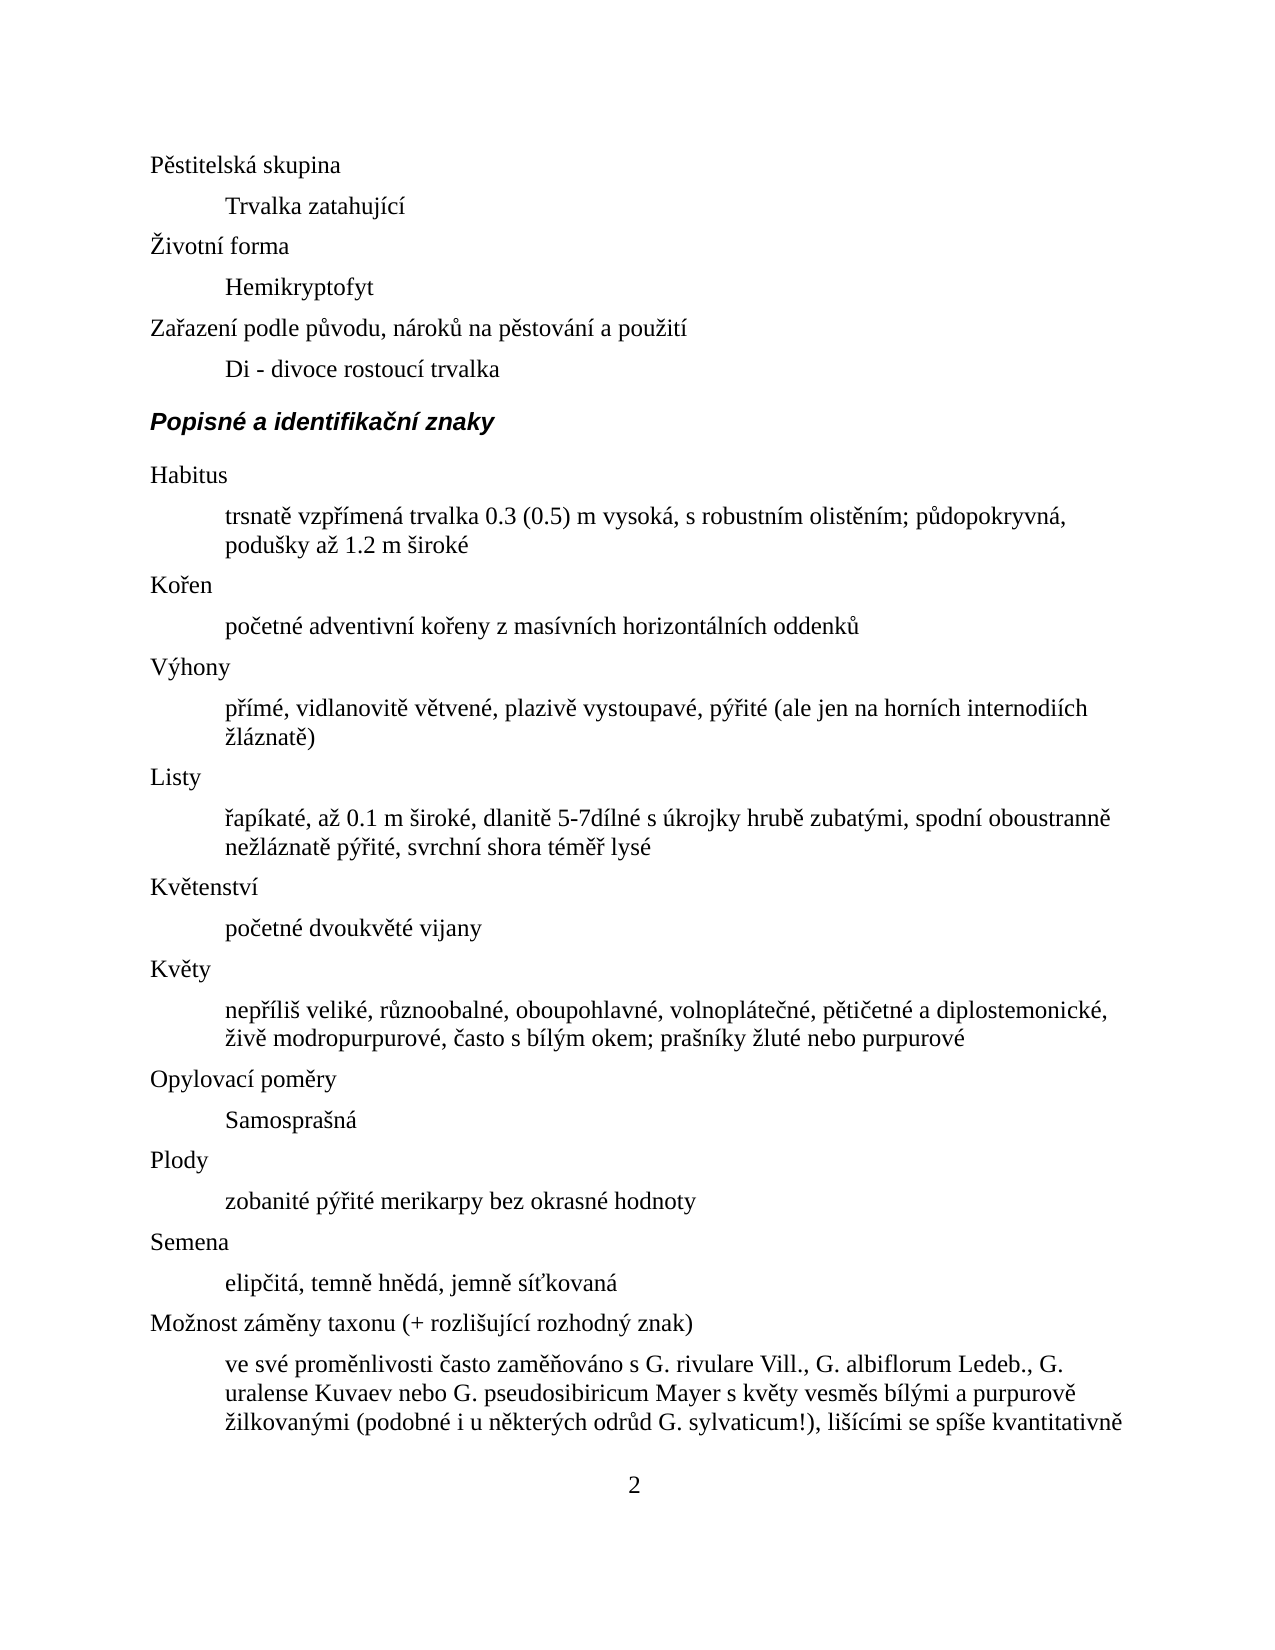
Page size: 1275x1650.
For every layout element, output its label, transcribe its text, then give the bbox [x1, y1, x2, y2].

text řapíkaté, až 0.1 m široké, dlanitě 5-7dílné s úkrojky hrubě zubatými, spodní oboustranně nežláznatě pýřité, svrchní shora téměř lysé [225, 803, 1125, 861]
text přímé, vidlanovitě větvené, plazivě vystoupavé, pýřité (ale jen na horních internodiích žláznatě) [225, 693, 1125, 750]
text početné dvoukvěté vijany [225, 913, 1125, 942]
text Trvalka zatahující [225, 191, 1125, 219]
text Plody [150, 1146, 1125, 1174]
text Pěstitelská skupina [150, 150, 1125, 179]
text ve své proměnlivosti často zaměňováno s G. rivulare Vill., G. albiflorum Ledeb., G. uralense Kuvaev nebo G. pseudosibiricum Mayer s květy vesměs bílými a purpurově žilkovanými (podobné i u některých odrůd G. sylvaticum!), lišícími se spíše kvantitativně [225, 1349, 1125, 1436]
text Možnost záměny taxonu (+ rozlišující rozhodný znak) [150, 1308, 1125, 1337]
text Opylovací poměry [150, 1064, 1125, 1093]
text elipčitá, temně hnědá, jemně síťkovaná [225, 1268, 1125, 1297]
text Kořen [150, 571, 1125, 599]
text Výhony [150, 652, 1125, 681]
text početné adventivní kořeny z masívních horizontálních oddenků [225, 611, 1125, 640]
text trsnatě vzpřímená trvalka 0.3 (0.5) m vysoká, s robustním olistěním; půdopokryvná, podušky až 1.2 m široké [225, 501, 1125, 559]
text Di - divoce rostoucí trvalka [225, 354, 1125, 382]
text Listy [150, 762, 1125, 791]
text Samosprašná [225, 1105, 1125, 1134]
text Hemikryptofyt [225, 272, 1125, 301]
text nepříliš veliké, různoobalné, oboupohlavné, volnoplátečné, pětičetné a diplostemonické, živě modropurpurové, často s bílým okem; prašníky žluté nebo purpurové [225, 995, 1125, 1052]
text Semena [150, 1227, 1125, 1256]
text zobanité pýřité merikarpy bez okrasné hodnoty [225, 1186, 1125, 1215]
text Květenství [150, 872, 1125, 901]
text Habitus [150, 460, 1125, 489]
text Zařazení podle původu, nároků na pěstování a použití [150, 313, 1125, 342]
subtitle Popisné a identifikační znaky [150, 407, 1125, 436]
text Květy [150, 954, 1125, 983]
text Životní forma [150, 231, 1125, 260]
